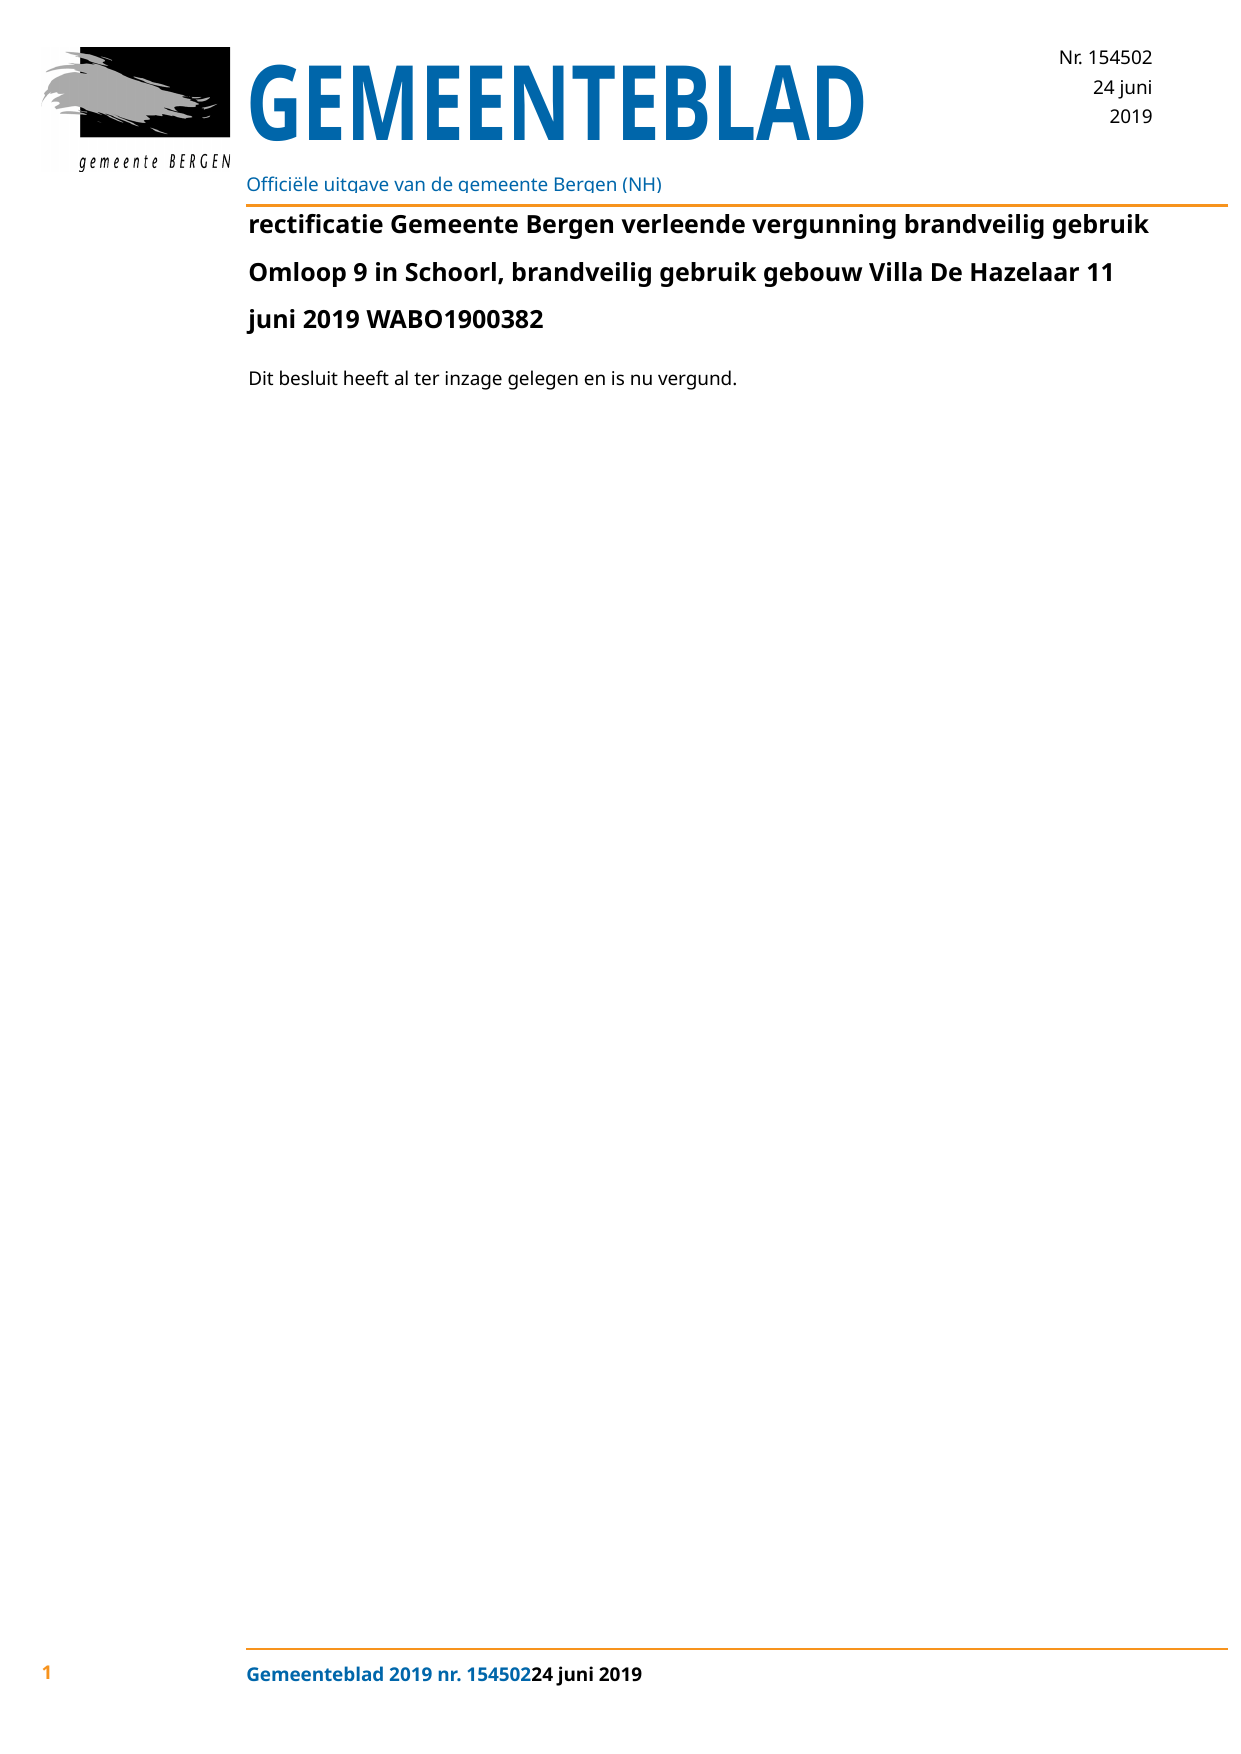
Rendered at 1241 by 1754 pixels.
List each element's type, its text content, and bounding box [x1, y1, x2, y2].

text Dit besluit heeft al ter inzage gelegen en is nu vergund. [248, 366, 1152, 391]
picture [41, 47, 231, 172]
text rectificatie Gemeente Bergen verleende vergunning brandveilig gebruik Omloop 9 in Schoorl, brandveilig gebruik gebouw Villa De Hazelaar 11 juni 2019 WABO1900382 [248, 207, 1152, 336]
